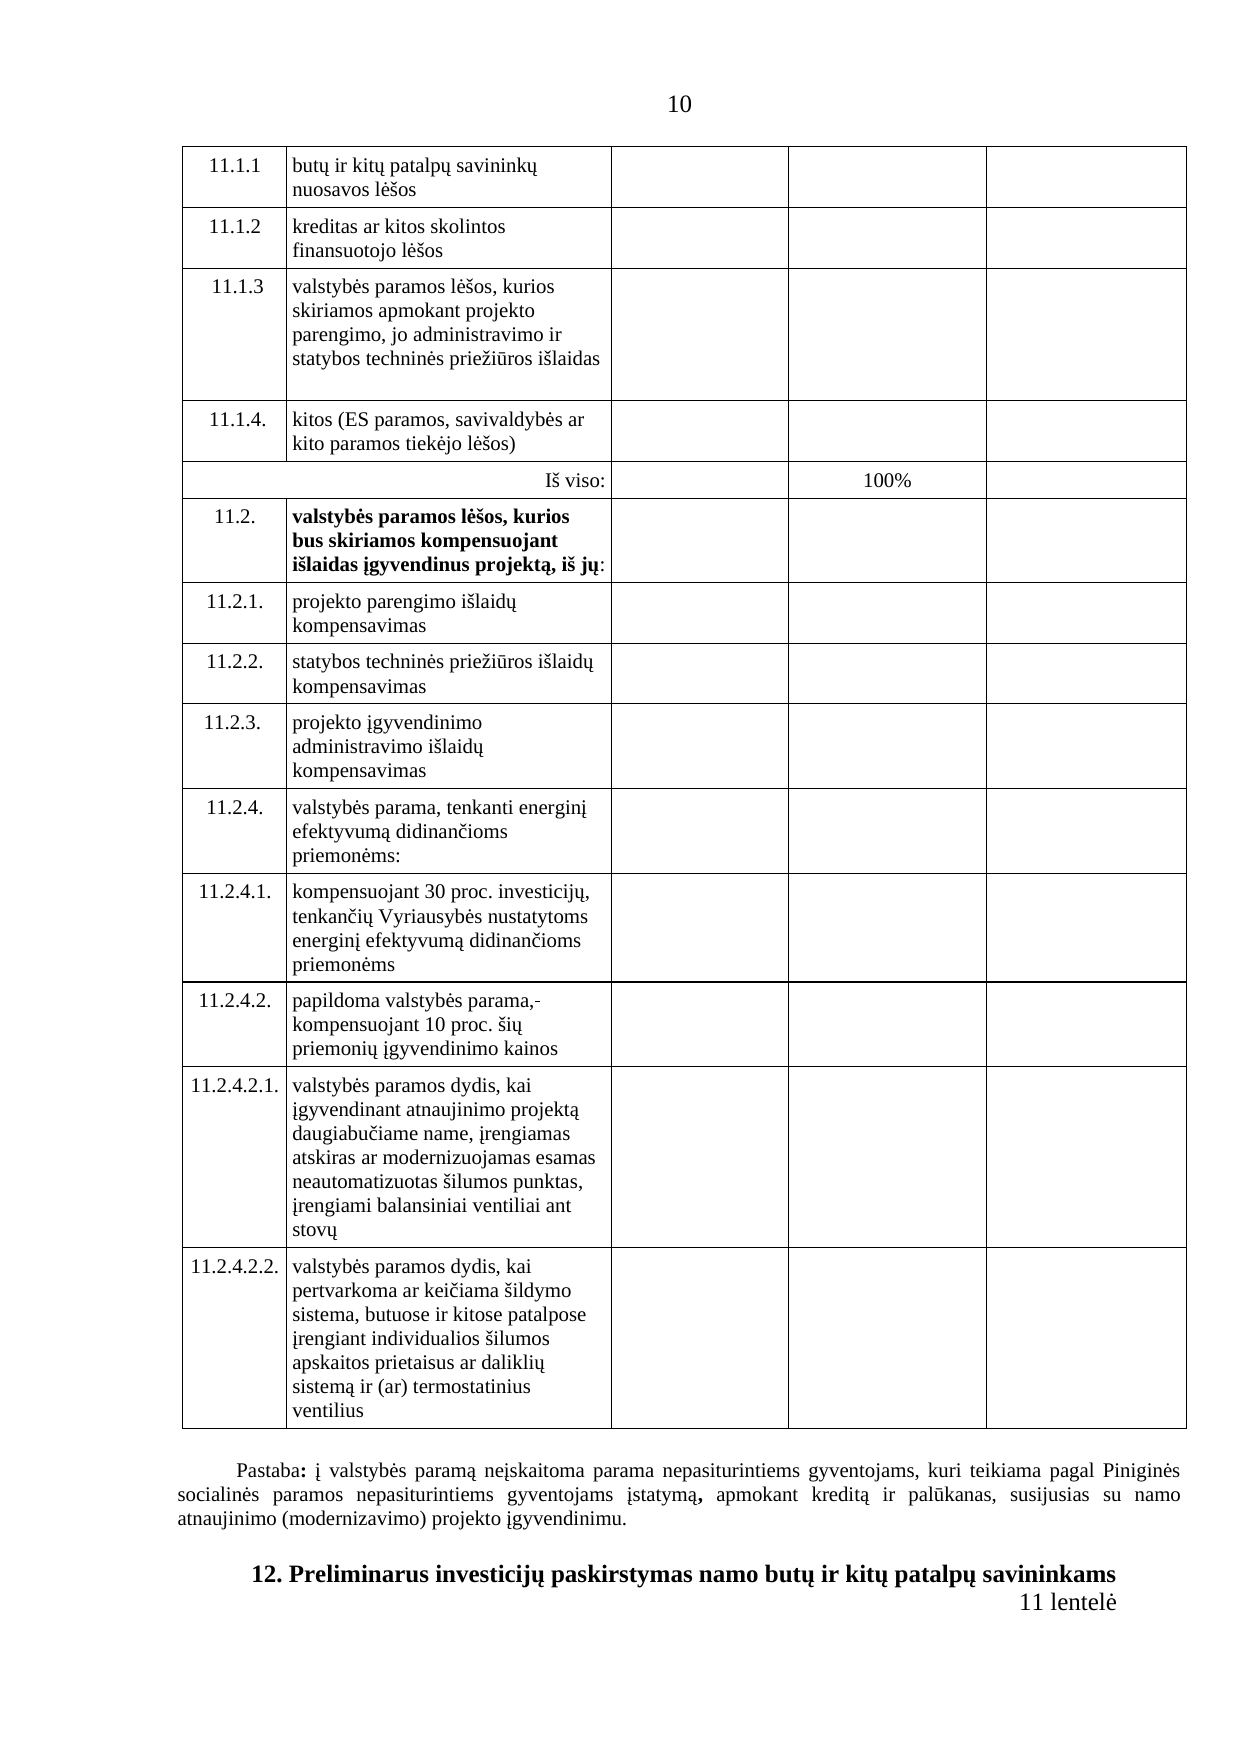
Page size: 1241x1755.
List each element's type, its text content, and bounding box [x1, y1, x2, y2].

table_cell kreditas ar kitos skolintos finansuotojo lėšos [287, 208, 611, 267]
text 12. Preliminarus investicijų paskirstymas namo butų ir kitų patalpų savininkams [177, 1559, 1181, 1587]
table_cell 11.1.1 [183, 147, 286, 207]
table_cell [612, 1248, 788, 1428]
table_cell [789, 583, 986, 643]
table_cell papildoma valstybės parama, kompensuojant 10 proc. šių priemonių įgyvendinimo kainos [287, 983, 611, 1066]
text 11 lentelė [192, 1587, 1181, 1616]
table_cell [987, 1248, 1186, 1428]
table_cell [612, 874, 788, 981]
table_cell [789, 704, 986, 788]
table_cell [612, 499, 788, 582]
table_cell [987, 401, 1186, 461]
table_cell [612, 789, 788, 873]
table_cell [987, 874, 1186, 981]
table_cell 11.1.4. [183, 401, 286, 461]
table_cell [987, 208, 1186, 267]
table_cell [987, 644, 1186, 703]
table_cell 11.2. [183, 499, 286, 582]
table_cell kompensuojant 30 proc. investicijų, tenkančių Vyriausybės nustatytoms energinį efektyvumą didinančioms priemonėms [287, 874, 611, 981]
table_cell [612, 147, 788, 207]
table_cell [789, 644, 986, 703]
table_cell butų ir kitų patalpų savininkų nuosavos lėšos [287, 147, 611, 207]
table_cell [987, 789, 1186, 873]
table_cell [987, 462, 1186, 497]
table_cell valstybės paramos lėšos, kurios skiriamos apmokant projekto parengimo, jo administravimo ir statybos techninės priežiūros išlaidas [287, 269, 611, 400]
table_cell [612, 644, 788, 703]
table_cell [789, 874, 986, 981]
table_cell [612, 269, 788, 400]
table_cell [612, 208, 788, 267]
table_cell [789, 269, 986, 400]
table_cell 100% [789, 462, 986, 497]
table_cell 11.2.4. [183, 789, 286, 873]
table_cell 11.2.4.2.1. [183, 1067, 286, 1247]
table_cell [987, 704, 1186, 788]
table_cell [789, 1248, 986, 1428]
table_cell 11.1.3 [183, 269, 286, 400]
table_cell [789, 147, 986, 207]
text Pastaba: į valstybės paramą neįskaitoma parama nepasiturintiems gyventojams, kuri teikiama pagal Piniginės socialinės paramos nepasiturintiems gyventojams įstatymą, apmokant kreditą ir palūkanas, susijusias su namo atnaujinimo (modernizavimo) projekto įgyvendinimu. [177, 1458, 1181, 1530]
table_cell [789, 1067, 986, 1247]
table_cell statybos techninės priežiūros išlaidų kompensavimas [287, 644, 611, 703]
table_cell valstybės parama, tenkanti energinį efektyvumą didinančioms priemonėms: [287, 789, 611, 873]
table_cell [987, 583, 1186, 643]
table_cell [612, 1067, 788, 1247]
table_cell projekto parengimo išlaidų kompensavimas [287, 583, 611, 643]
table_cell 11.2.2. [183, 644, 286, 703]
table_cell valstybės paramos dydis, kai pertvarkoma ar keičiama šildymo sistema, butuose ir kitose patalpose įrengiant individualios šilumos apskaitos prietaisus ar daliklių sistemą ir (ar) termostatinius ventilius [287, 1248, 611, 1428]
table_cell [987, 983, 1186, 1066]
table_cell [789, 401, 986, 461]
table_cell 11.2.4.2. [183, 983, 286, 1066]
table_cell 11.2.4.1. [183, 874, 286, 981]
table_cell 11.2.1. [183, 583, 286, 643]
table_cell [612, 983, 788, 1066]
table_cell Iš viso: [183, 462, 611, 497]
table_cell [612, 704, 788, 788]
table_cell 11.2.3. [183, 704, 286, 788]
table_cell [987, 1067, 1186, 1247]
table_cell 11.1.2 [183, 208, 286, 267]
table_cell [987, 499, 1186, 582]
table_cell [987, 269, 1186, 400]
table_cell [789, 789, 986, 873]
table_cell [789, 983, 986, 1066]
table_cell kitos (ES paramos, savivaldybės ar kito paramos tiekėjo lėšos) [287, 401, 611, 461]
table_cell [789, 499, 986, 582]
table_cell projekto įgyvendinimo administravimo išlaidų kompensavimas [287, 704, 611, 788]
table_cell valstybės paramos dydis, kai įgyvendinant atnaujinimo projektą daugiabučiame name, įrengiamas atskiras ar modernizuojamas esamas neautomatizuotas šilumos punktas, įrengiami balansiniai ventiliai ant stovų [287, 1067, 611, 1247]
table_cell [612, 401, 788, 461]
table_cell valstybės paramos lėšos, kurios bus skiriamos kompensuojant išlaidas įgyvendinus projektą, iš jų: [287, 499, 611, 582]
table_cell [612, 583, 788, 643]
table_cell [612, 462, 788, 497]
table_cell [789, 208, 986, 267]
table_cell 11.2.4.2.2. [183, 1248, 286, 1428]
table_cell [987, 147, 1186, 207]
